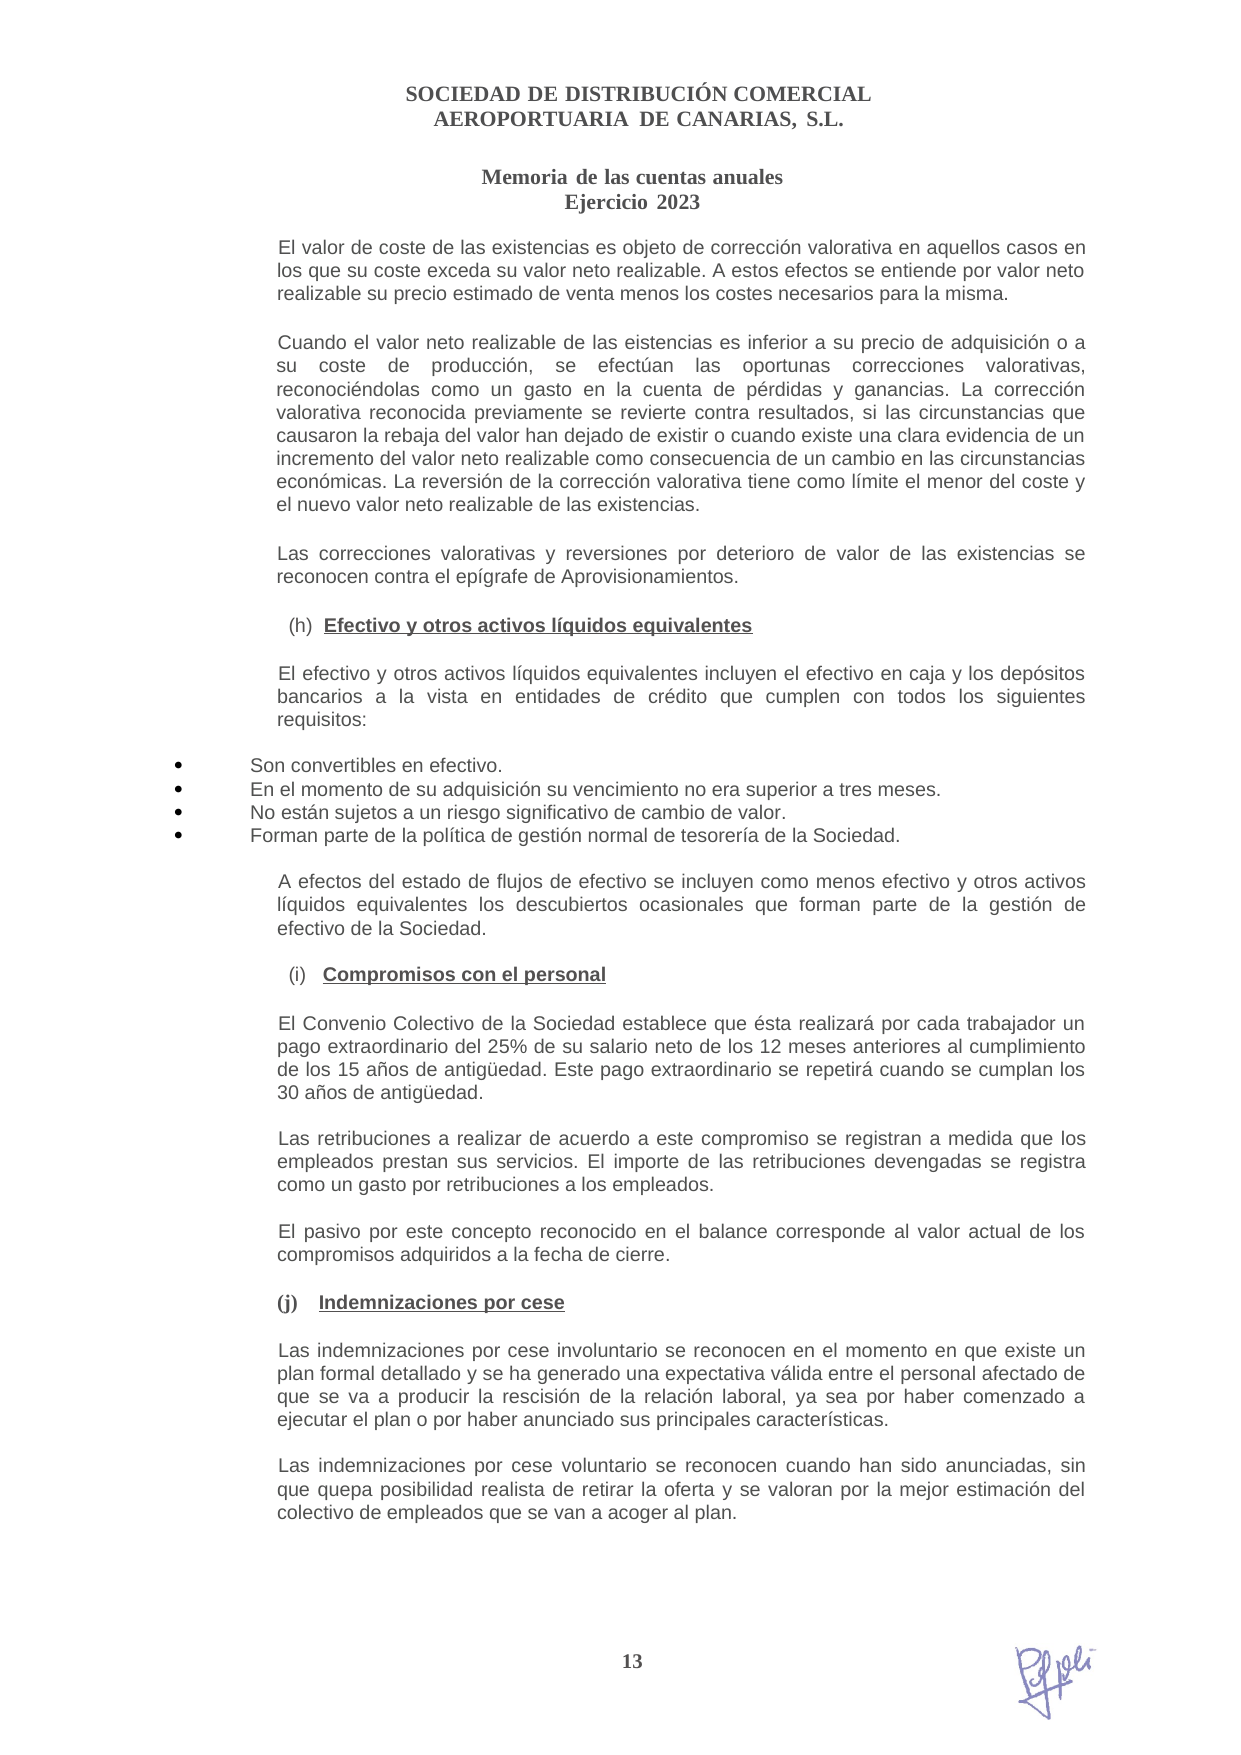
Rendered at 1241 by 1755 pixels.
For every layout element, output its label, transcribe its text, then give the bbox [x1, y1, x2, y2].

text Las retribuciones a realizar de acuerdo a este compromiso se registran a medida que los empleados prestan sus servicios. El importe de las retribuciones devengadas se registra como un gasto por retribuciones a los empleados. [277, 1127, 1087, 1196]
list Compromisos con el personal [288, 963, 1109, 986]
text El pasivo por este concepto reconocido en el balance corresponde al valor actual de los compromisos adquiridos a la fecha de cierre. [277, 1219, 1087, 1265]
list Efectivo y otros activos líquidos equivalentes [288, 613, 1109, 636]
list No están sujetos a un riesgo significativo de cambio de valor. [175, 801, 1087, 823]
text El valor de coste de las existencias es objeto de corrección valorativa en aquellos casos en los que su coste exceda su valor neto realizable. A estos efectos se entiende por valor neto realizable su precio estimado de venta menos los costes necesarios para la misma. [277, 236, 1087, 305]
subtitle Memoria de las cuentas anuales Ejercicio 2023 [477, 164, 787, 214]
text Cuando el valor neto realizable de las eistencias es inferior a su precio de adquisición o a su coste de producción, se efectúan las oportunas correcciones valorativas, reconociéndolas como un gasto en la cuenta de pérdidas y ganancias. La corrección valorativa reconocida previamente se revierte contra resultados, si las circunstancias que causaron la rebaja del valor han dejado de existir o cuando existe una clara evidencia de un incremento del valor neto realizable como consecuencia de un cambio en las circunstancias económicas. La reversión de la corrección valorativa tiene como límite el menor del coste y el nuevo valor neto realizable de las existencias. [276, 331, 1087, 516]
text Las correcciones valorativas y reversiones por deterioro de valor de las existencias se reconocen contra el epígrafe de Aprovisionamientos. [276, 542, 1087, 588]
list Forman parte de la política de gestión normal de tesorería de la Sociedad. [175, 824, 1087, 847]
text Las indemnizaciones por cese voluntario se reconocen cuando han sido anunciadas, sin que quepa posibilidad realista de retirar la oferta y se valoran por la mejor estimación del colectivo de empleados que se van a acoger al plan. [277, 1454, 1087, 1523]
text A efectos del estado de flujos de efectivo se incluyen como menos efectivo y otros activos líquidos equivalentes los descubiertos ocasionales que forman parte de la gestión de efectivo de la Sociedad. [277, 870, 1087, 939]
list Son convertibles en efectivo. [175, 754, 1087, 777]
text Las indemnizaciones por cese involuntario se reconocen en el momento en que existe un plan formal detallado y se ha generado una expectativa válida entre el personal afectado de que se va a producir la rescisión de la relación laboral, ya sea por haber comenzado a ejecutar el plan o por haber anunciado sus principales características. [277, 1339, 1087, 1431]
text El Convenio Colectivo de la Sociedad establece que ésta realizará por cada trabajador un pago extraordinario del 25% de su salario neto de los 12 meses anteriores al cumplimiento de los 15 años de antigüedad. Este pago extraordinario se repetirá cuando se cumplan los 30 años de antigüedad. [277, 1011, 1087, 1103]
subtitle SOCIEDAD DE DISTRIBUCIÓN COMERCIAL AEROPORTUARIA DE CANARIAS, S.L. [365, 81, 912, 132]
text El efectivo y otros activos líquidos equivalentes incluyen el efectivo en caja y los depósitos bancarios a la vista en entidades de crédito que cumplen con todos los siguientes requisitos: [277, 662, 1087, 731]
text (j) Indemnizaciones por cese [202, 1290, 1109, 1314]
list En el momento de su adquisición su vencimiento no era superior a tres meses. [175, 777, 1087, 800]
